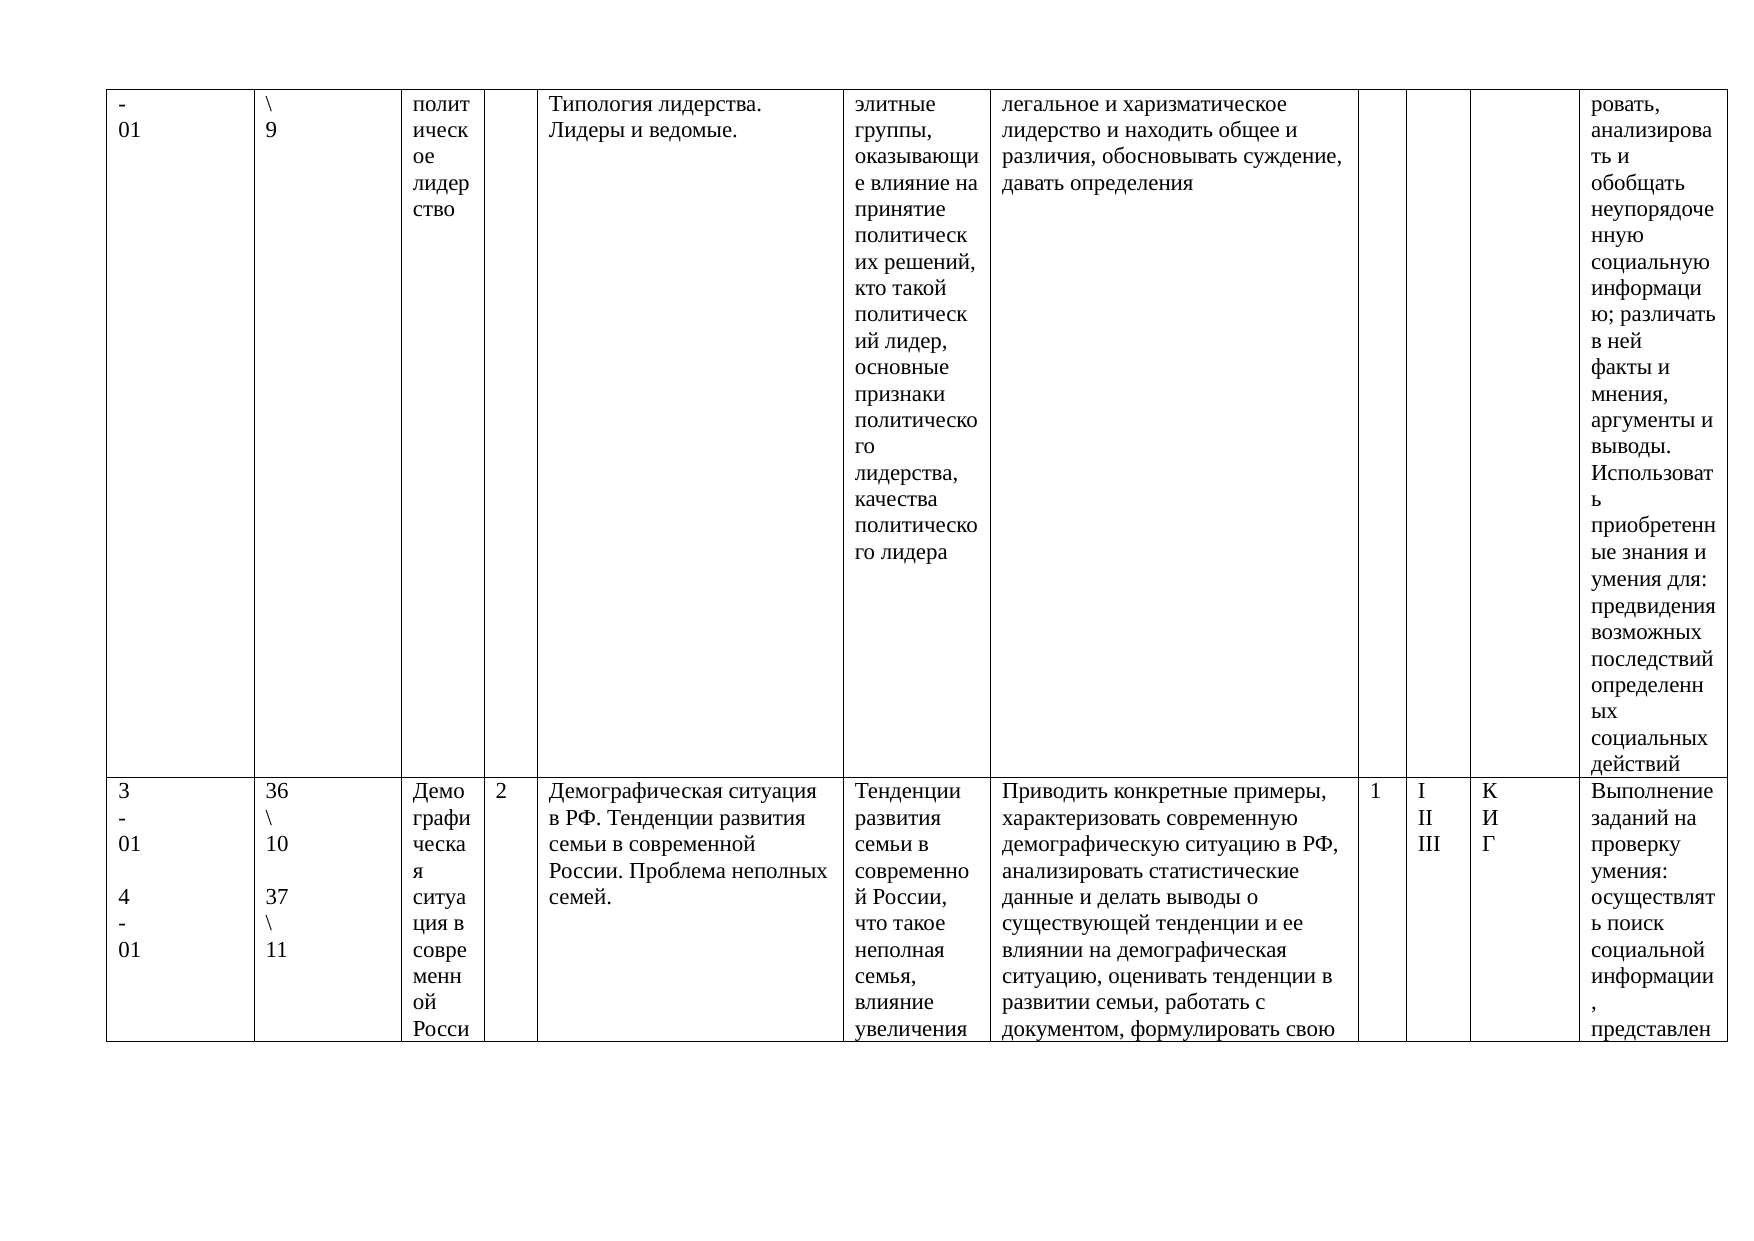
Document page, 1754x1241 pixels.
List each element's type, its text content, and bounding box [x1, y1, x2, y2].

table_cell [485, 90, 537, 777]
table_cell Выполнение заданий на проверку умения: осуществлять поиск социальной информации, представлен [1580, 778, 1727, 1041]
table_cell 1 [1359, 778, 1406, 1041]
table_cell К И Г [1471, 778, 1579, 1041]
table_cell политическое лидерство [402, 90, 484, 777]
table_cell Демографическая ситуация в РФ. Тенденции развития семьи в современной России. Проблема неполных семей. [538, 778, 843, 1041]
table_cell [1471, 90, 1579, 777]
table_cell легальное и харизматическое лидерство и находить общее и различия, обосновывать суждение, давать определения [991, 90, 1358, 777]
table_cell Тенденции развития семьи в современной России, что такое неполная семья, влияние увеличения [844, 778, 990, 1041]
table_cell \ 9 [255, 90, 401, 777]
table_cell Приводить конкретные примеры, характеризовать современную демографическую ситуацию в РФ, анализировать статистические данные и делать выводы о существующей тенденции и ее влиянии на демографическая ситуацию, оценивать тенденции в развитии семьи, работать с документом, формулировать свою [991, 778, 1358, 1041]
table_cell ровать, анализировать и обобщать неупорядоченную социальную информацию; различать в ней факты и мнения, аргументы и выводы. Использовать приобретенные знания и умения для: предвидения возможных последствий определенных социальных действий [1580, 90, 1727, 777]
table_cell - 01 [107, 90, 254, 777]
table_cell [1359, 90, 1406, 777]
table_cell Демографическая ситуация в современной Росси [402, 778, 484, 1041]
table_cell 3 - 01 4 - 01 [107, 778, 254, 1041]
table_cell I II III [1407, 778, 1470, 1041]
table_cell Типология лидерства. Лидеры и ведомые. [538, 90, 843, 777]
table_cell 2 [485, 778, 537, 1041]
table_cell [1407, 90, 1470, 777]
table_cell 36 \ 10 37 \ 11 [255, 778, 401, 1041]
table_cell элитные группы, оказывающие влияние на принятие политических решений, кто такой политический лидер, основные признаки политического лидерства, качества политического лидера [844, 90, 990, 777]
